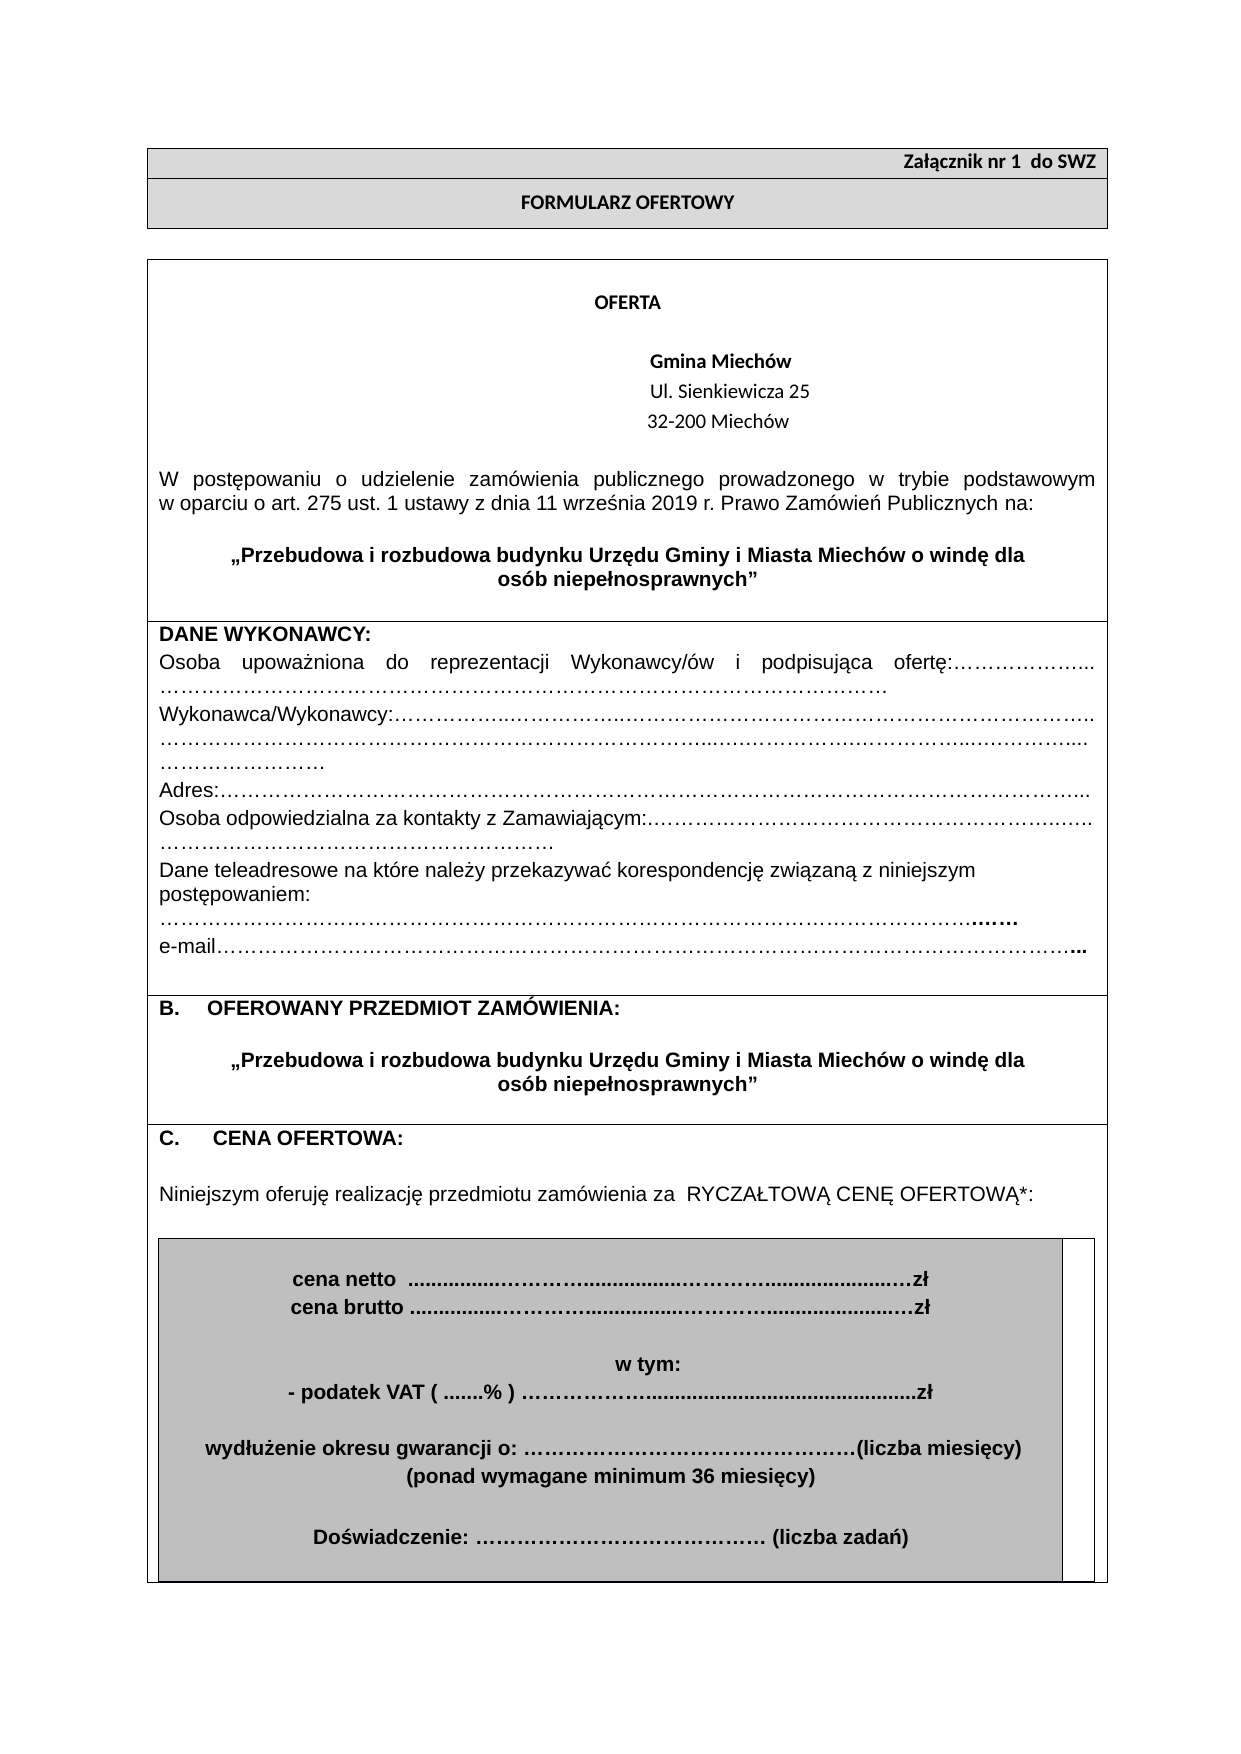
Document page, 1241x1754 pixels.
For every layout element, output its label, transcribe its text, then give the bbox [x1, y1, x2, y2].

table_cell OFEROWANY PRZEDMIOT ZAMÓWIENIA: „Przebudowa i rozbudowa budynku Urzędu Gminy i Miasta Miechów o windę dla osób niepełnosprawnych” [148, 996, 1107, 1124]
table_header cena netto ................………….................…………......................…zł cena brutto ................………….................…………......................…zł w tym: - podatek VAT ( .......% ) ………………...............................................zł wydłużenie okresu gwarancji o: …………………………………………(liczba miesięcy) (ponad wymagane minimum 36 miesięcy) Doświadczenie: …………………………………… (liczba zadań) [159, 1239, 1062, 1581]
table_cell DANE WYKONAWCY: Osoba upoważniona do reprezentacji Wykonawcy/ów i podpisująca ofertę:………………...…………………………………………………………………………………………… Wykonawca/Wykonawcy:……………..……………..…………………………………………………………..……………………………………………………………………...….…………….……………...….………....…………………… Adres:……………………………………………………………………………………………………………... Osoba odpowiedzialna za kontakty z Zamawiającym:.…………………………………………………..…..………………………………………………… Dane teleadresowe na które należy przekazywać korespondencję związaną z niniejszym postępowaniem: ……………………………………………………………………………………………………….…… e-mail……………………………………………………………………………………………………………... [148, 622, 1107, 995]
table_cell FORMULARZ OFERTOWY [148, 179, 1107, 228]
table_header Załącznik nr 1 do SWZ [148, 149, 1107, 178]
table_header OFERTA Gmina Miechów Ul. Sienkiewicza 25 32-200 Miechów W postępowaniu o udzielenie zamówienia publicznego prowadzonego w trybie podstawowym w oparciu o art. 275 ust. 1 ustawy z dnia 11 września 2019 r. Prawo Zamówień Publicznych na: „Przebudowa i rozbudowa budynku Urzędu Gminy i Miasta Miechów o windę dla osób niepełnosprawnych” [148, 260, 1107, 621]
table_header [1063, 1239, 1094, 1581]
table_cell CENA OFERTOWA: Niniejszym oferuję realizację przedmiotu zamówienia za RYCZAŁTOWĄ CENĘ OFERTOWĄ***nia za ŁĄCZNĄ CENĘ OFERTOWĄ**riumma w rozdziale III SIWZmacją o podstawie do dysponowania tymi osobami, konania zamówienia, a: [148, 1125, 1107, 1582]
